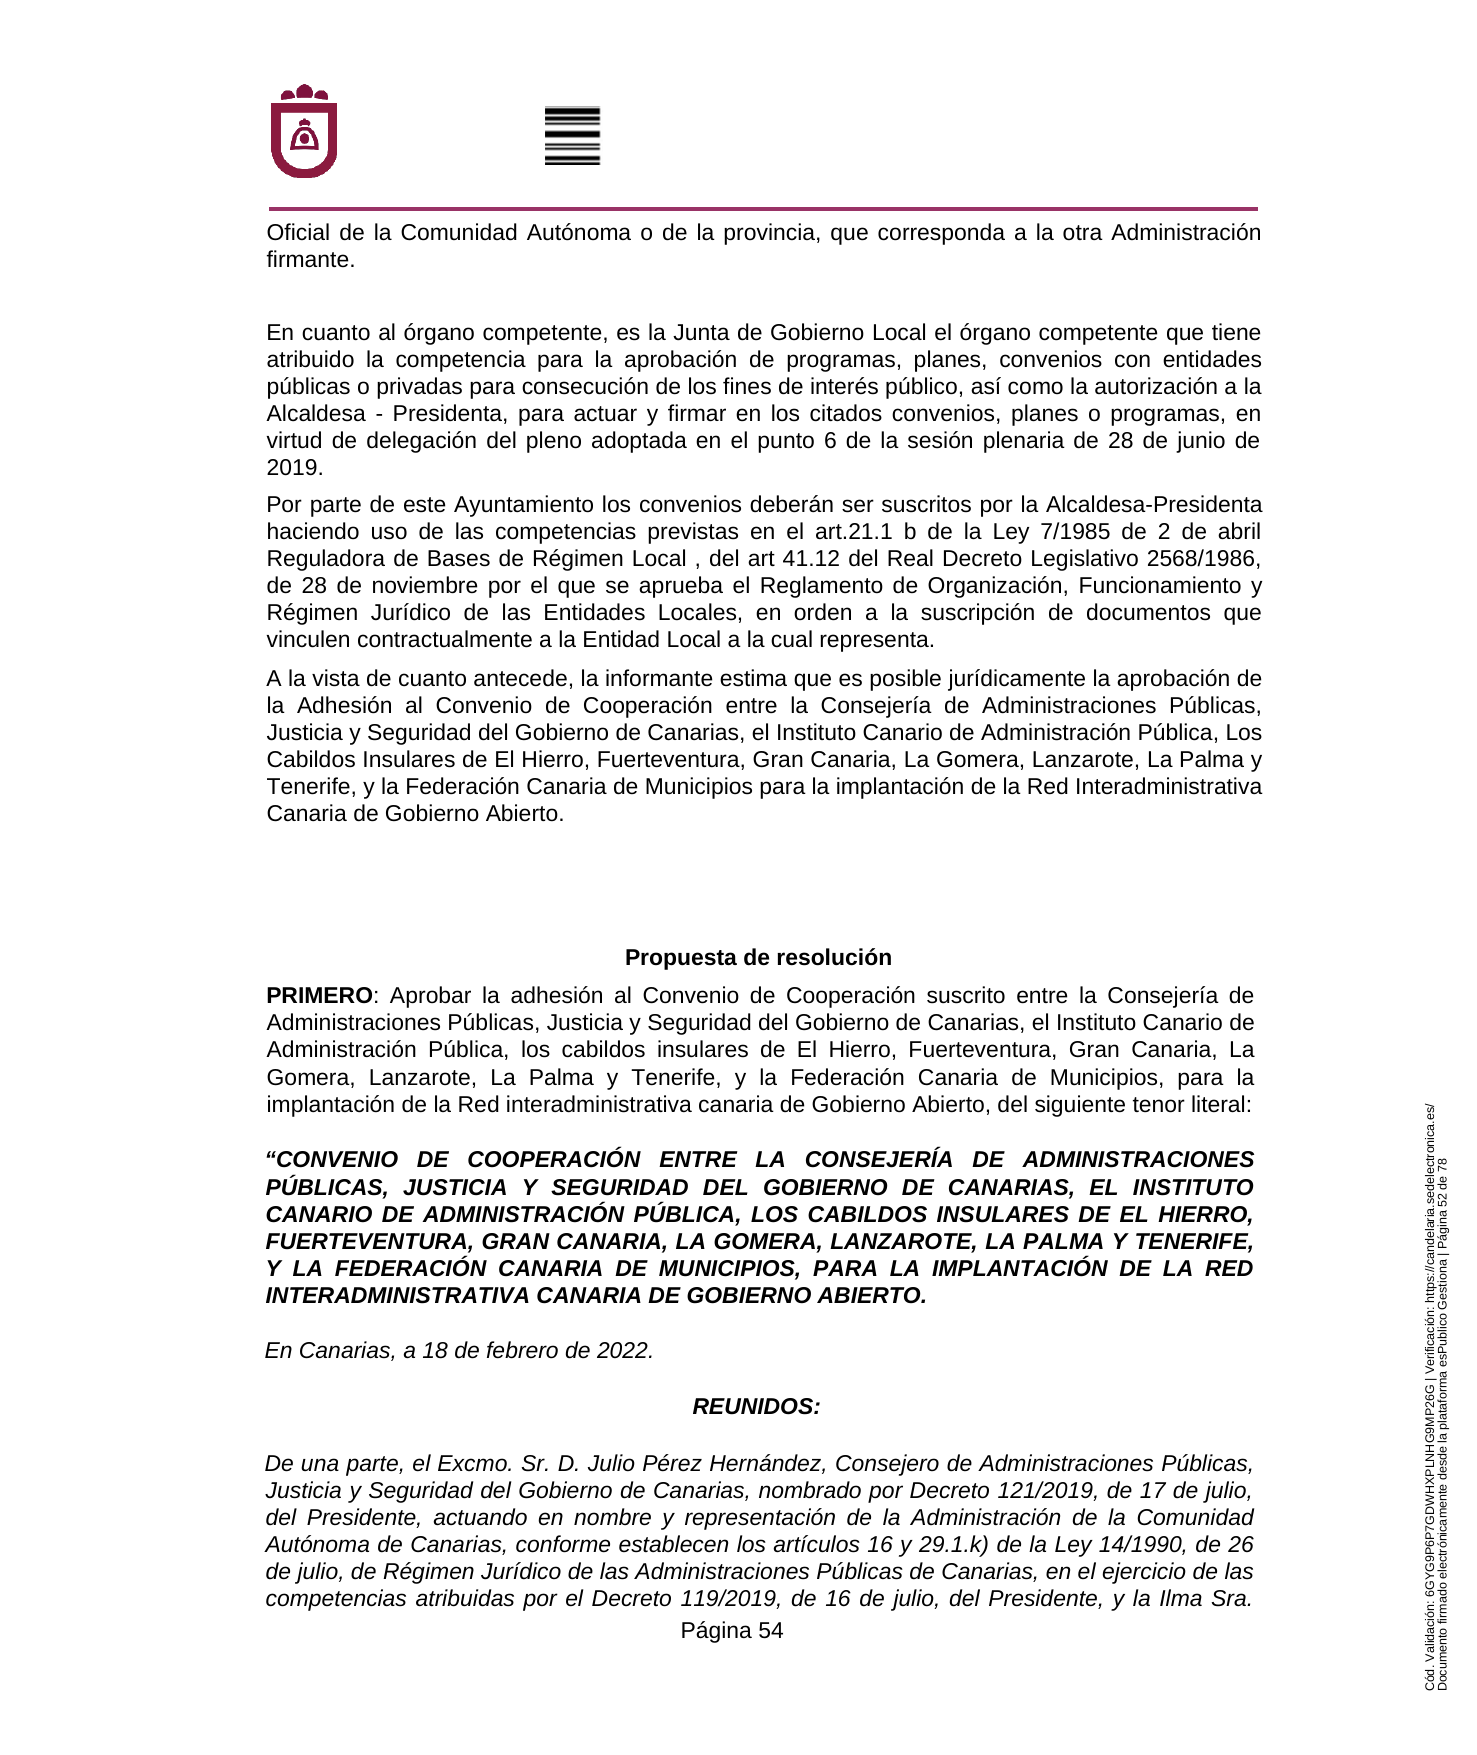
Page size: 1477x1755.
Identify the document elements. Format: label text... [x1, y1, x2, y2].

text En cuanto al órgano competente, es la Junta de Gobierno Local el órgano competente que tiene atribuido la competencia para la aprobación de programas, planes, convenios con entidades públicas o privadas para consecución de los fines de interés público, así como la autorización a la Alcaldesa - Presidenta, para actuar y firmar en los citados convenios, planes o programas, en virtud de delegación del pleno adoptada en el punto 6 de la sesión plenaria de 28 de junio de 2019. [266, 318, 1262, 480]
text Oficial de la Comunidad Autónoma o de la provincia, que corresponda a la otra Administración firmante. [266, 218, 1263, 272]
text Por parte de este Ayuntamiento los convenios deberán ser suscritos por la Alcaldesa-Presidenta haciendo uso de las competencias previstas en el art.21.1 b de la Ley 7/1985 de 2 de abril Reguladora de Bases de Régimen Local , del art 41.12 del Real Decreto Legislativo 2568/1986, de 28 de noviembre por el que se aprueba el Reglamento de Organización, Funcionamiento y Régimen Jurídico de las Entidades Locales, en orden a la suscripción de documentos que vinculen contractualmente a la Entidad Local a la cual representa. [266, 491, 1263, 652]
subtitle Propuesta de resolución [305, 944, 1224, 970]
text PRIMERO: Aprobar la adhesión al Convenio de Cooperación suscrito entre la Consejería de Administraciones Públicas, Justicia y Seguridad del Gobierno de Canarias, el Instituto Canario de Administración Pública, los cabildos insulares de El Hierro, Fuerteventura, Gran Canaria, La Gomera, Lanzarote, La Palma y Tenerife, y la Federación Canaria de Municipios, para la implantación de la Red interadministrativa canaria de Gobierno Abierto, del siguiente tenor literal: [266, 982, 1256, 1117]
text REUNIDOS: [251, 1393, 1270, 1419]
text De una parte, el Excmo. Sr. D. Julio Pérez Hernández, Consejero de Administraciones Públicas, Justicia y Seguridad del Gobierno de Canarias, nombrado por Decreto 121/2019, de 17 de julio, del Presidente, actuando en nombre y representación de la Administración de la Comunidad Autónoma de Canarias, conforme establecen los artículos 16 y 29.1.k) de la Ley 14/1990, de 26 de julio, de Régimen Jurídico de las Administraciones Públicas de Canarias, en el ejercicio de las competencias atribuidas por el Decreto 119/2019, de 16 de julio, del Presidente, y la Ilma Sra. [264, 1449, 1257, 1611]
text En Canarias, a 18 de febrero de 2022. [264, 1337, 1257, 1364]
text A la vista de cuanto antecede, la informante estima que es posible jurídicamente la aprobación de la Adhesión al Convenio de Cooperación entre la Consejería de Administraciones Públicas, Justicia y Seguridad del Gobierno de Canarias, el Instituto Canario de Administración Pública, Los Cabildos Insulares de El Hierro, Fuerteventura, Gran Canaria, La Gomera, Lanzarote, La Palma y Tenerife, y la Federación Canaria de Municipios para la implantación de la Red Interadministrativa Canaria de Gobierno Abierto. [266, 665, 1263, 827]
text “CONVENIO DE COOPERACIÓN ENTRE LA CONSEJERÍA DE ADMINISTRACIONES PÚBLICAS, JUSTICIA Y SEGURIDAD DEL GOBIERNO DE CANARIAS, EL INSTITUTO CANARIO DE ADMINISTRACIÓN PÚBLICA, LOS CABILDOS INSULARES DE EL HIERRO, FUERTEVENTURA, GRAN CANARIA, LA GOMERA, LANZAROTE, LA PALMA Y TENERIFE, Y LA FEDERACIÓN CANARIA DE MUNICIPIOS, PARA LA IMPLANTACIÓN DE LA RED INTERADMINISTRATIVA CANARIA DE GOBIERNO ABIERTO. [264, 1146, 1257, 1308]
